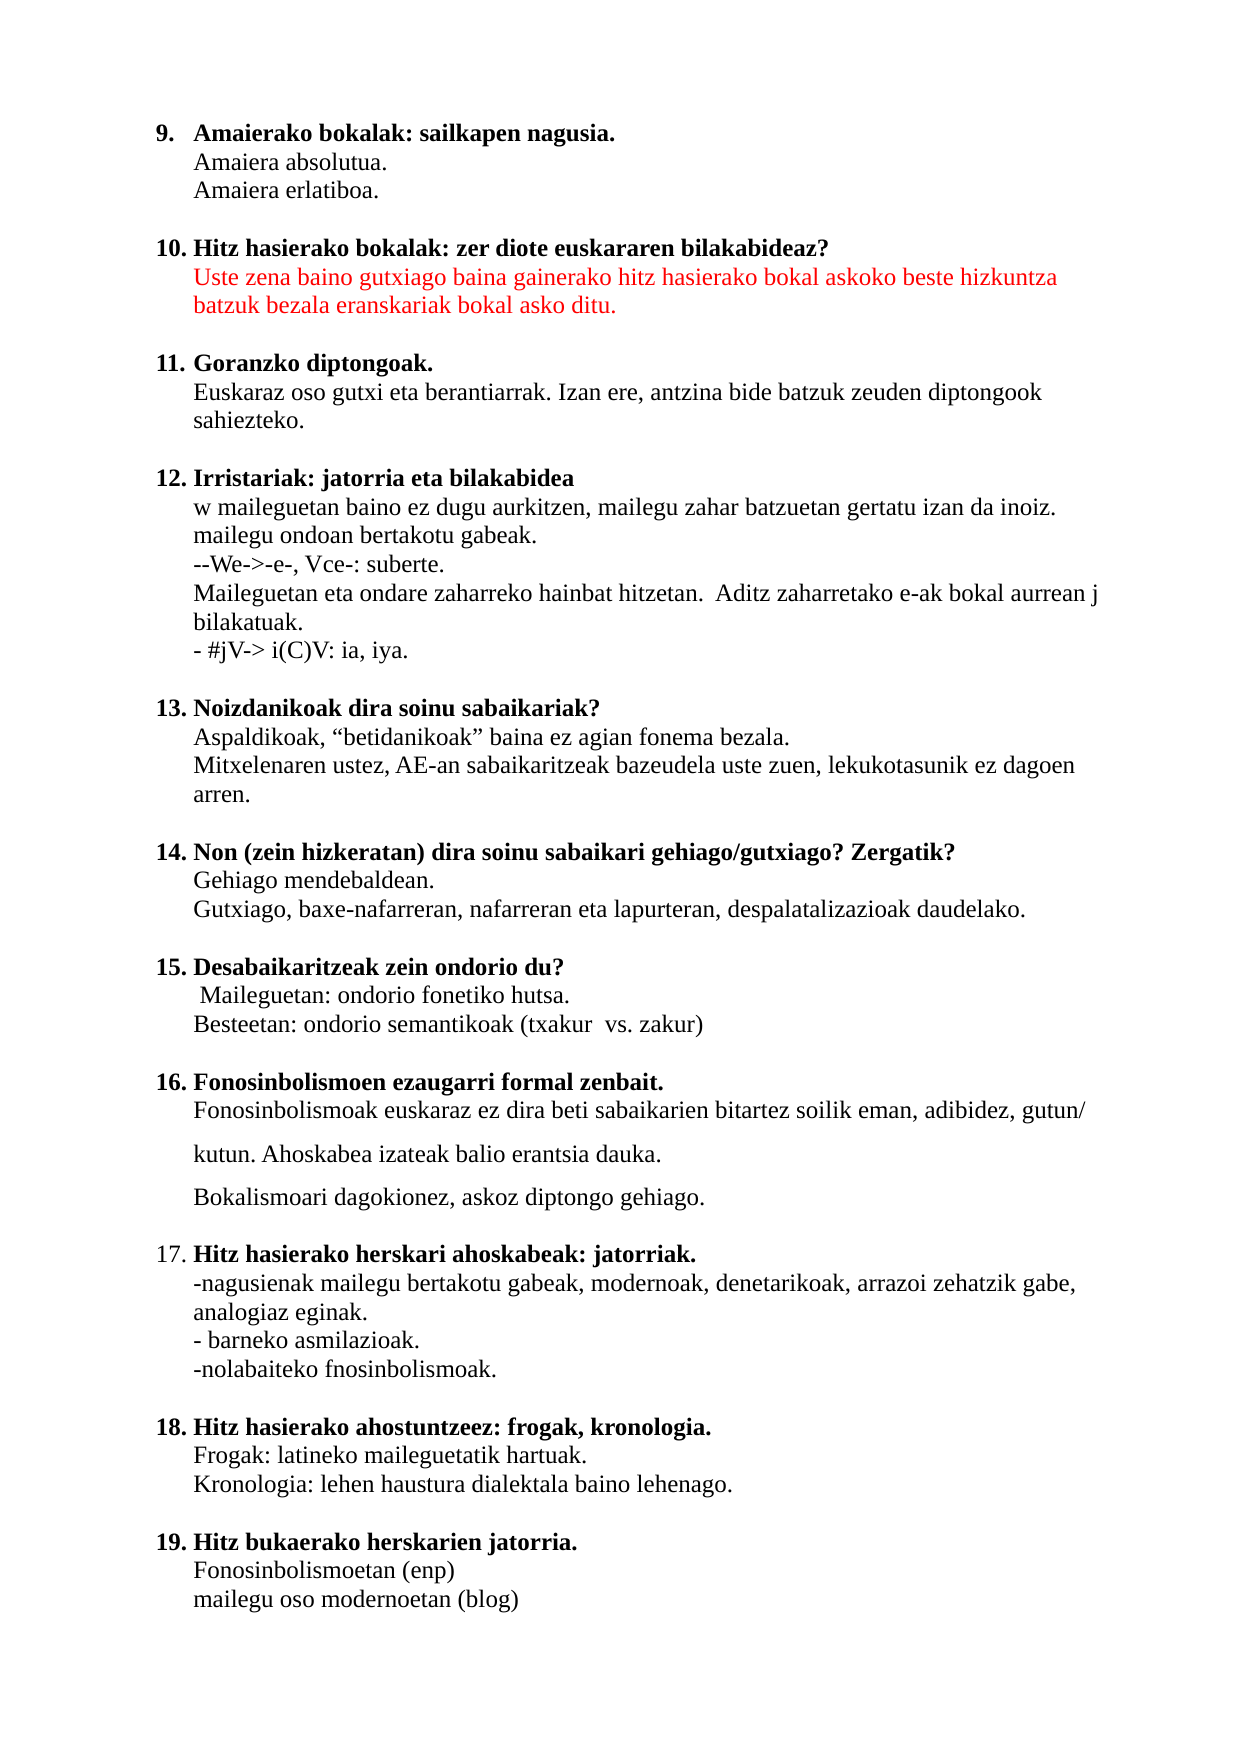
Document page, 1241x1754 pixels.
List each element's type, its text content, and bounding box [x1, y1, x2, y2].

list Frogak: latineko maileguetatik hartuak. [156, 1441, 1122, 1469]
list Noizdanikoak dira soinu sabaikariak? [156, 693, 1122, 722]
list Mitxelenaren ustez, AE-an sabaikaritzeak bazeudela uste zuen, lekukotasunik ez dagoen arren. [156, 751, 1122, 808]
list Hitz bukaerako herskarien jatorria. [156, 1527, 1122, 1556]
list Hitz hasierako herskari ahoskabeak: jatorriak. [156, 1239, 1122, 1268]
list Hitz hasierako ahostuntzeez: frogak, kronologia. [156, 1412, 1122, 1441]
list Amaierako bokalak: sailkapen nagusia. [156, 118, 1122, 147]
list Besteetan: ondorio semantikoak (txakur vs. zakur) [156, 1009, 1122, 1038]
list Gutxiago, baxe-nafarreran, nafarreran eta lapurteran, despalatalizazioak daudelako. [156, 894, 1122, 923]
list Desabaikaritzeak zein ondorio du? [156, 952, 1122, 981]
list Fonosinbolismoak euskaraz ez dira beti sabaikarien bitartez soilik eman, adibidez, gutun/ kutun. Ahoskabea izateak balio erantsia dauka. [156, 1096, 1122, 1167]
list mailegu oso modernoetan (blog) [156, 1584, 1122, 1613]
list Aspaldikoak, “betidanikoak” baina ez agian fonema bezala. [156, 722, 1122, 751]
list --We->-e-, Vce-: suberte. [156, 549, 1122, 578]
list Fonosinbolismoetan (enp) [156, 1556, 1122, 1584]
list Euskaraz oso gutxi eta berantiarrak. Izan ere, antzina bide batzuk zeuden diptongook sahiezteko. [156, 377, 1122, 434]
list Amaiera erlatiboa. [156, 176, 1122, 204]
list Uste zena baino gutxiago baina gainerako hitz hasierako bokal askoko beste hizkuntza batzuk bezala eranskariak bokal asko ditu. [156, 262, 1122, 319]
list Goranzko diptongoak. [156, 348, 1122, 377]
list Non (zein hizkeratan) dira soinu sabaikari gehiago/gutxiago? Zergatik? [156, 837, 1122, 866]
list Irristariak: jatorria eta bilakabidea [156, 463, 1122, 492]
list Gehiago mendebaldean. [156, 866, 1122, 894]
list -nagusienak mailegu bertakotu gabeak, modernoak, denetarikoak, arrazoi zehatzik gabe, analogiaz eginak. [156, 1268, 1122, 1326]
list - #jV-> i(C)V: ia, iya. [156, 636, 1122, 664]
list -nolabaiteko fnosinbolismoak. [156, 1354, 1122, 1383]
list Maileguetan eta ondare zaharreko hainbat hitzetan. Aditz zaharretako e-ak bokal aurrean j bilakatuak. [156, 578, 1122, 636]
list Hitz hasierako bokalak: zer diote euskararen bilakabideaz? [156, 233, 1122, 262]
list w maileguetan baino ez dugu aurkitzen, mailegu zahar batzuetan gertatu izan da inoiz. mailegu ondoan bertakotu gabeak. [156, 492, 1122, 549]
list Kronologia: lehen haustura dialektala baino lehenago. [156, 1469, 1122, 1498]
list Bokalismoari dagokionez, askoz diptongo gehiago. [156, 1182, 1122, 1211]
list Maileguetan: ondorio fonetiko hutsa. [156, 981, 1122, 1009]
list - barneko asmilazioak. [156, 1326, 1122, 1354]
list Fonosinbolismoen ezaugarri formal zenbait. [156, 1067, 1122, 1096]
list Amaiera absolutua. [156, 147, 1122, 176]
